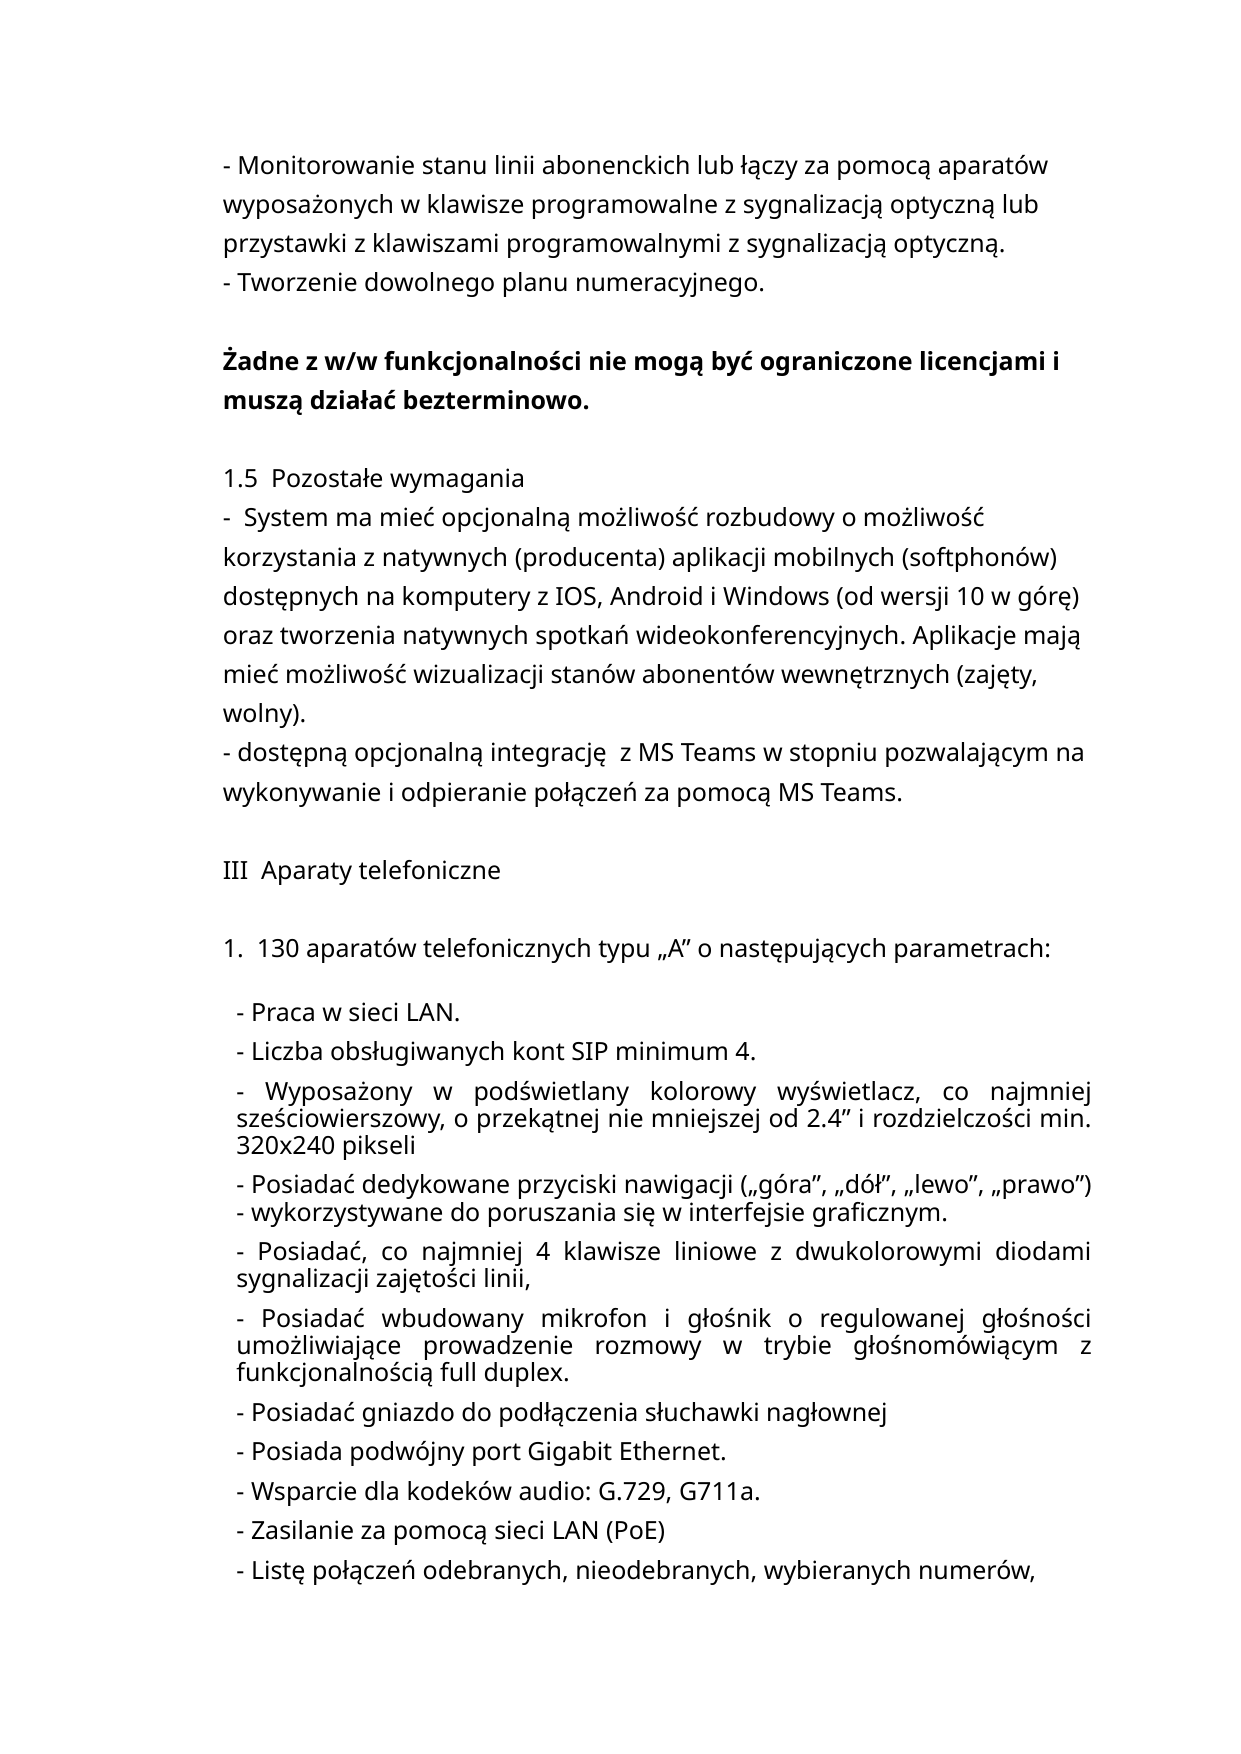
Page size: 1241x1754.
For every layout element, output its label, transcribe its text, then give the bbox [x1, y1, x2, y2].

list Żadne z w/w funkcjonalności nie mogą być ograniczone licencjami i muszą działać bezterminowo. [223, 343, 1093, 417]
subtitle - Wsparcie dla kodeków audio: G.729, G711a. [236, 1478, 1093, 1506]
subtitle - Posiadać dedykowane przyciski nawigacji („góra”, „dół”, „lewo”, „prawo”) - wykorzystywane do poruszania się w interfejsie graficznym. [236, 1172, 1093, 1226]
subtitle - Praca w sieci LAN. [236, 999, 1093, 1026]
subtitle - Posiadać wbudowany mikrofon i głośnik o regulowanej głośności umożliwiające prowadzenie rozmowy w trybie głośnomówiącym z funkcjonalnością full duplex. [236, 1306, 1093, 1387]
list - dostępną opcjonalną integrację z MS Teams w stopniu pozwalającym na wykonywanie i odpieranie połączeń za pomocą MS Teams. [223, 735, 1093, 808]
list III Aparaty telefoniczne [223, 853, 1093, 887]
subtitle - Listę połączeń odebranych, nieodebranych, wybieranych numerów, [236, 1558, 1093, 1585]
subtitle - Posiadać, co najmniej 4 klawisze liniowe z dwukolorowymi diodami sygnalizacji zajętości linii, [236, 1239, 1093, 1293]
subtitle - Zasilanie za pomocą sieci LAN (PoE) [236, 1518, 1093, 1545]
subtitle - Posiadać gniazdo do podłączenia słuchawki nagłownej [236, 1399, 1093, 1426]
list - Tworzenie dowolnego planu numeracyjnego. [223, 265, 1093, 299]
list - System ma mieć opcjonalną możliwość rozbudowy o możliwość korzystania z natywnych (producenta) aplikacji mobilnych (softphonów) dostępnych na komputery z IOS, Android i Windows (od wersji 10 w górę) oraz tworzenia natywnych spotkań wideokonferencyjnych. Aplikacje mają mieć możliwość wizualizacji stanów abonentów wewnętrznych (zajęty, wolny). [223, 500, 1093, 730]
subtitle - Wyposażony w podświetlany kolorowy wyświetlacz, co najmniej sześciowierszowy, o przekątnej nie mniejszej od 2.4” i rozdzielczości min. 320x240 pikseli [236, 1078, 1093, 1160]
subtitle - Liczba obsługiwanych kont SIP minimum 4. [236, 1039, 1093, 1066]
list 1. 130 aparatów telefonicznych typu „A” o następujących parametrach: [223, 931, 1093, 965]
list - Monitorowanie stanu linii abonenckich lub łączy za pomocą aparatów wyposażonych w klawisze programowalne z sygnalizacją optyczną lub przystawki z klawiszami programowalnymi z sygnalizacją optyczną. [223, 148, 1093, 260]
subtitle - Posiada podwójny port Gigabit Ethernet. [236, 1439, 1093, 1466]
list 1.5 Pozostałe wymagania [223, 461, 1093, 495]
